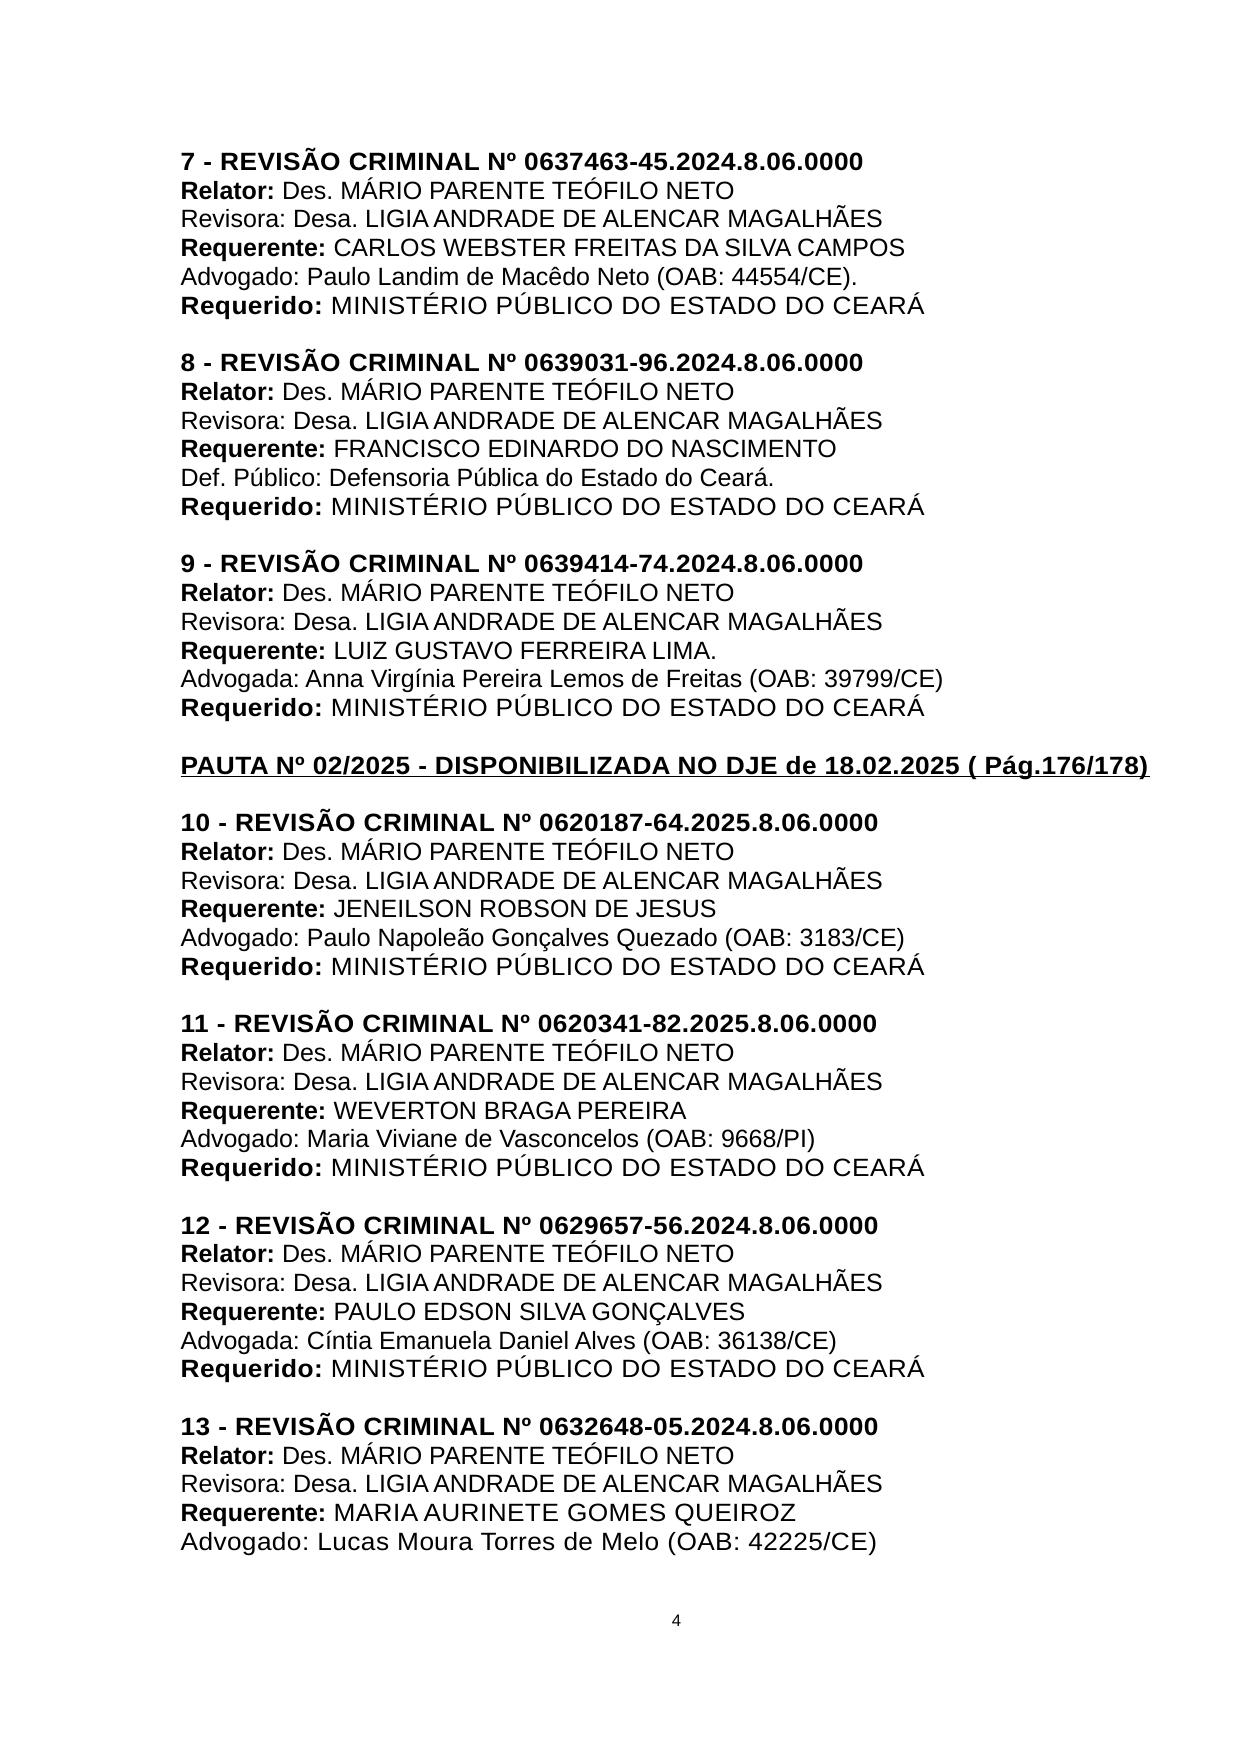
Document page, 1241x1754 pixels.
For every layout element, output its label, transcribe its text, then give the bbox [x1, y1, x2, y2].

text 10 - REVISÃO CRIMINAL Nº 0620187-64.2025.8.06.0000 [180, 808, 1172, 837]
text Relator: Des. MÁRIO PARENTE TEÓFILO NETO [180, 1239, 1172, 1268]
text Advogada: Cíntia Emanuela Daniel Alves (OAB: 36138/CE) [180, 1326, 1172, 1354]
text Relator: Des. MÁRIO PARENTE TEÓFILO NETO [180, 377, 1172, 406]
text 12 - REVISÃO CRIMINAL Nº 0629657-56.2024.8.06.0000 [180, 1211, 1172, 1239]
text PAUTA Nº 02/2025 - DISPONIBILIZADA NO DJE de 18.02.2025 ( Pág.176/178) [180, 751, 1172, 779]
text Requerente: CARLOS WEBSTER FREITAS DA SILVA CAMPOS [180, 233, 1172, 262]
text Revisora: Desa. LIGIA ANDRADE DE ALENCAR MAGALHÃES [180, 1067, 1172, 1096]
text Revisora: Desa. LIGIA ANDRADE DE ALENCAR MAGALHÃES [180, 607, 1172, 636]
text Revisora: Desa. LIGIA ANDRADE DE ALENCAR MAGALHÃES [180, 1469, 1172, 1498]
text Requerente: JENEILSON ROBSON DE JESUS [180, 894, 1172, 923]
text Advogado: Maria Viviane de Vasconcelos (OAB: 9668/PI) [180, 1124, 1172, 1153]
text Def. Público: Defensoria Pública do Estado do Ceará. [180, 463, 1172, 492]
text Requerido: MINISTÉRIO PÚBLICO DO ESTADO DO CEARÁ [180, 1354, 1172, 1383]
text Advogado: Paulo Napoleão Gonçalves Quezado (OAB: 3183/CE) [180, 923, 1172, 952]
text Requerente: MARIA AURINETE GOMES QUEIROZ [180, 1498, 1172, 1527]
text Requerente: FRANCISCO EDINARDO DO NASCIMENTO [180, 434, 1172, 463]
text Advogado: Paulo Landim de Macêdo Neto (OAB: 44554/CE). [180, 262, 1172, 291]
text Requerente: LUIZ GUSTAVO FERREIRA LIMA. [180, 636, 1172, 664]
text Revisora: Desa. LIGIA ANDRADE DE ALENCAR MAGALHÃES [180, 204, 1172, 233]
text Requerido: MINISTÉRIO PÚBLICO DO ESTADO DO CEARÁ [180, 693, 1172, 722]
text Relator: Des. MÁRIO PARENTE TEÓFILO NETO [180, 1441, 1172, 1469]
text Relator: Des. MÁRIO PARENTE TEÓFILO NETO [180, 578, 1172, 607]
text Revisora: Desa. LIGIA ANDRADE DE ALENCAR MAGALHÃES [180, 406, 1172, 434]
text Requerido: MINISTÉRIO PÚBLICO DO ESTADO DO CEARÁ [180, 952, 1172, 981]
text Relator: Des. MÁRIO PARENTE TEÓFILO NETO [180, 176, 1172, 204]
text Requerido: MINISTÉRIO PÚBLICO DO ESTADO DO CEARÁ [180, 291, 1172, 319]
text Requerido: MINISTÉRIO PÚBLICO DO ESTADO DO CEARÁ [180, 1153, 1172, 1182]
text Advogado: Lucas Moura Torres de Melo (OAB: 42225/CE) [180, 1527, 1172, 1556]
text 13 - REVISÃO CRIMINAL Nº 0632648-05.2024.8.06.0000 [180, 1412, 1172, 1441]
text Relator: Des. MÁRIO PARENTE TEÓFILO NETO [180, 837, 1172, 866]
text 7 - REVISÃO CRIMINAL Nº 0637463-45.2024.8.06.0000 [180, 147, 1172, 176]
text Requerente: PAULO EDSON SILVA GONÇALVES [180, 1297, 1172, 1326]
text Requerido: MINISTÉRIO PÚBLICO DO ESTADO DO CEARÁ [180, 492, 1172, 521]
text 11 - REVISÃO CRIMINAL Nº 0620341-82.2025.8.06.0000 [180, 1009, 1172, 1038]
text Advogada: Anna Virgínia Pereira Lemos de Freitas (OAB: 39799/CE) [180, 664, 1172, 693]
text Revisora: Desa. LIGIA ANDRADE DE ALENCAR MAGALHÃES [180, 1268, 1172, 1297]
text Relator: Des. MÁRIO PARENTE TEÓFILO NETO [180, 1038, 1172, 1067]
text Revisora: Desa. LIGIA ANDRADE DE ALENCAR MAGALHÃES [180, 866, 1172, 894]
text Requerente: WEVERTON BRAGA PEREIRA [180, 1096, 1172, 1124]
text 9 - REVISÃO CRIMINAL Nº 0639414-74.2024.8.06.0000 [180, 549, 1172, 578]
text 8 - REVISÃO CRIMINAL Nº 0639031-96.2024.8.06.0000 [180, 348, 1172, 377]
